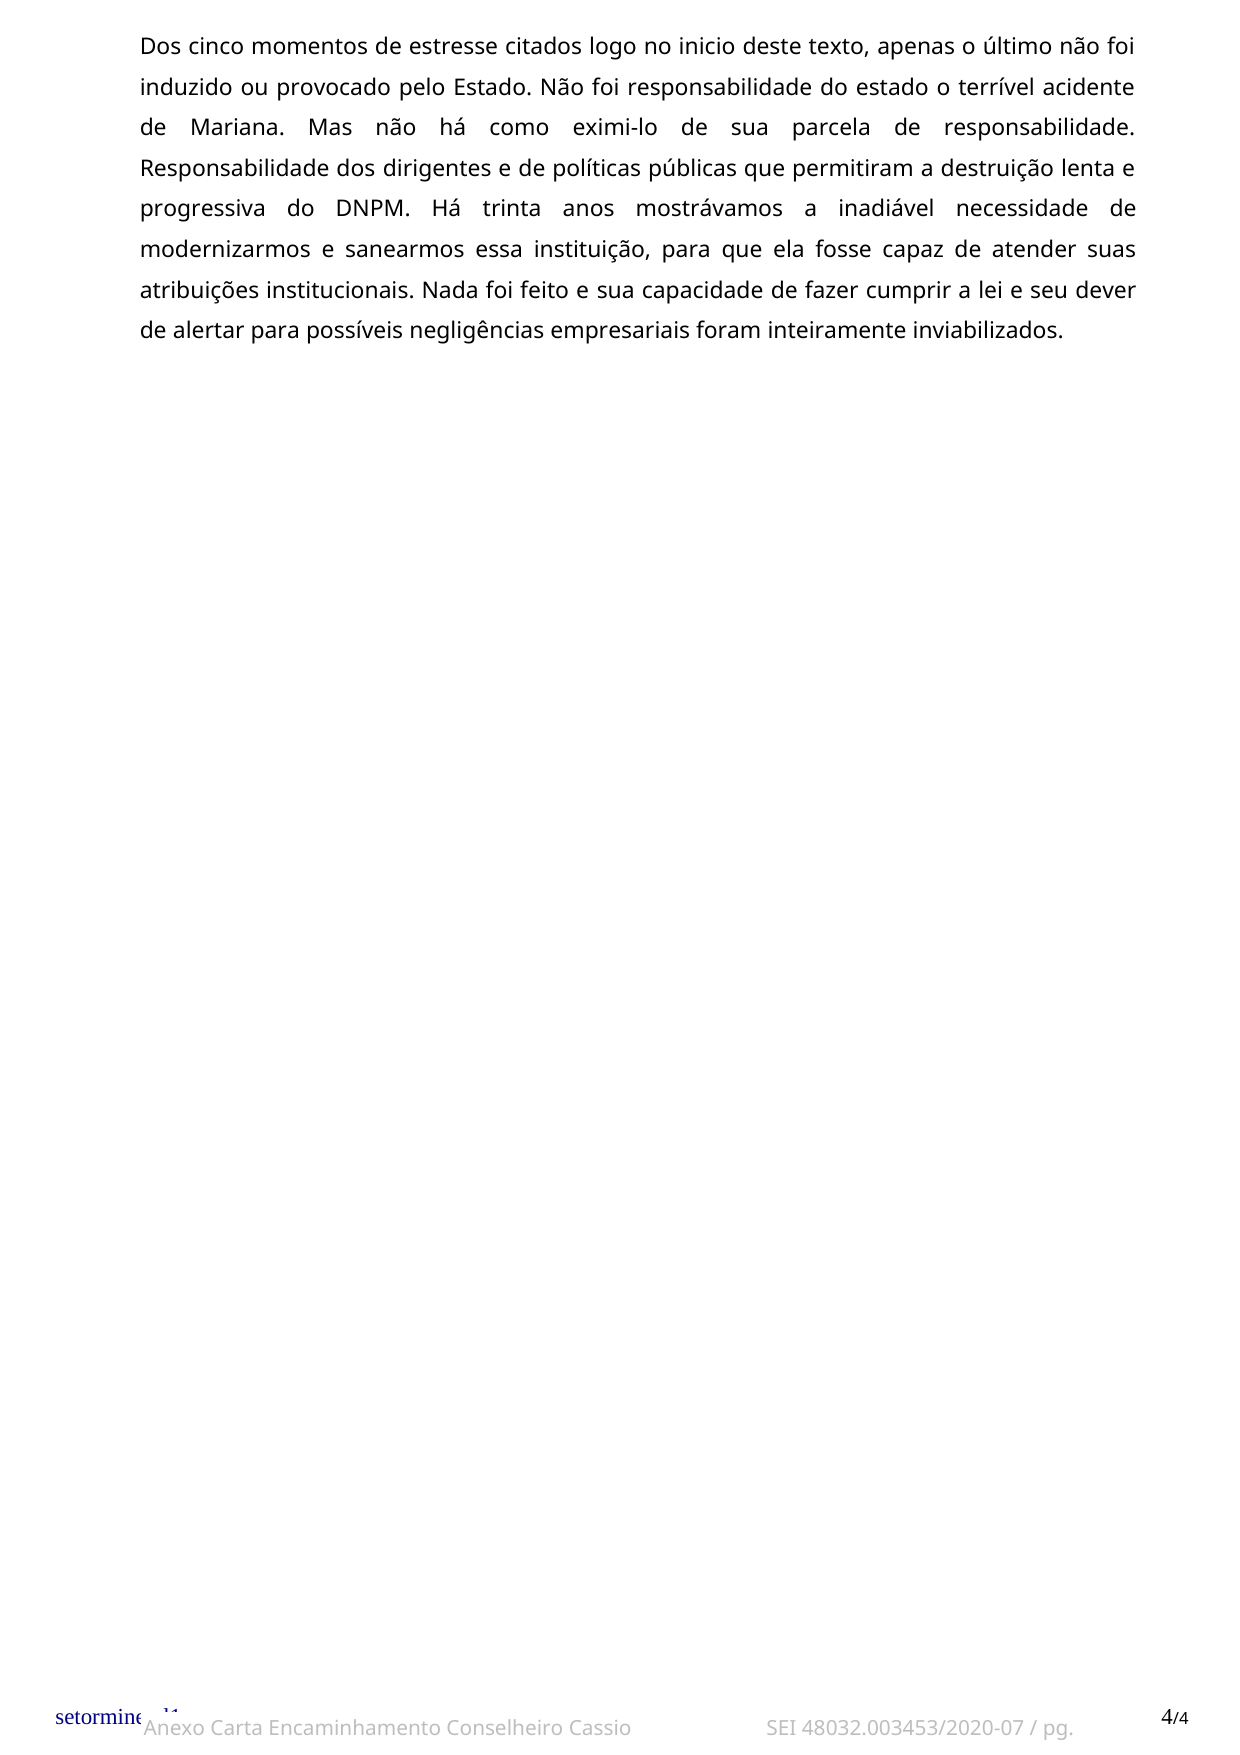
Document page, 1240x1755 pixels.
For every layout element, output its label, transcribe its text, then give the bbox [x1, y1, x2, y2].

text Dos cinco momentos de estresse citados logo no inicio deste texto, apenas o último não foi induzido ou provocado pelo Estado. Não foi responsabilidade do estado o terrível acidente de Mariana. Mas não há como eximi-lo de sua parcela de responsabilidade. Responsabilidade dos dirigentes e de políticas públicas que permitiram a destruição lenta e progressiva do DNPM. Há trinta anos mostrávamos a inadiável necessidade de modernizarmos e sanearmos essa instituição, para que ela fosse capaz de atender suas atribuições institucionais. Nada foi feito e sua capacidade de fazer cumprir a lei e seu dever de alertar para possíveis negligências empresariais foram inteiramente inviabilizados. [139, 30, 1136, 345]
